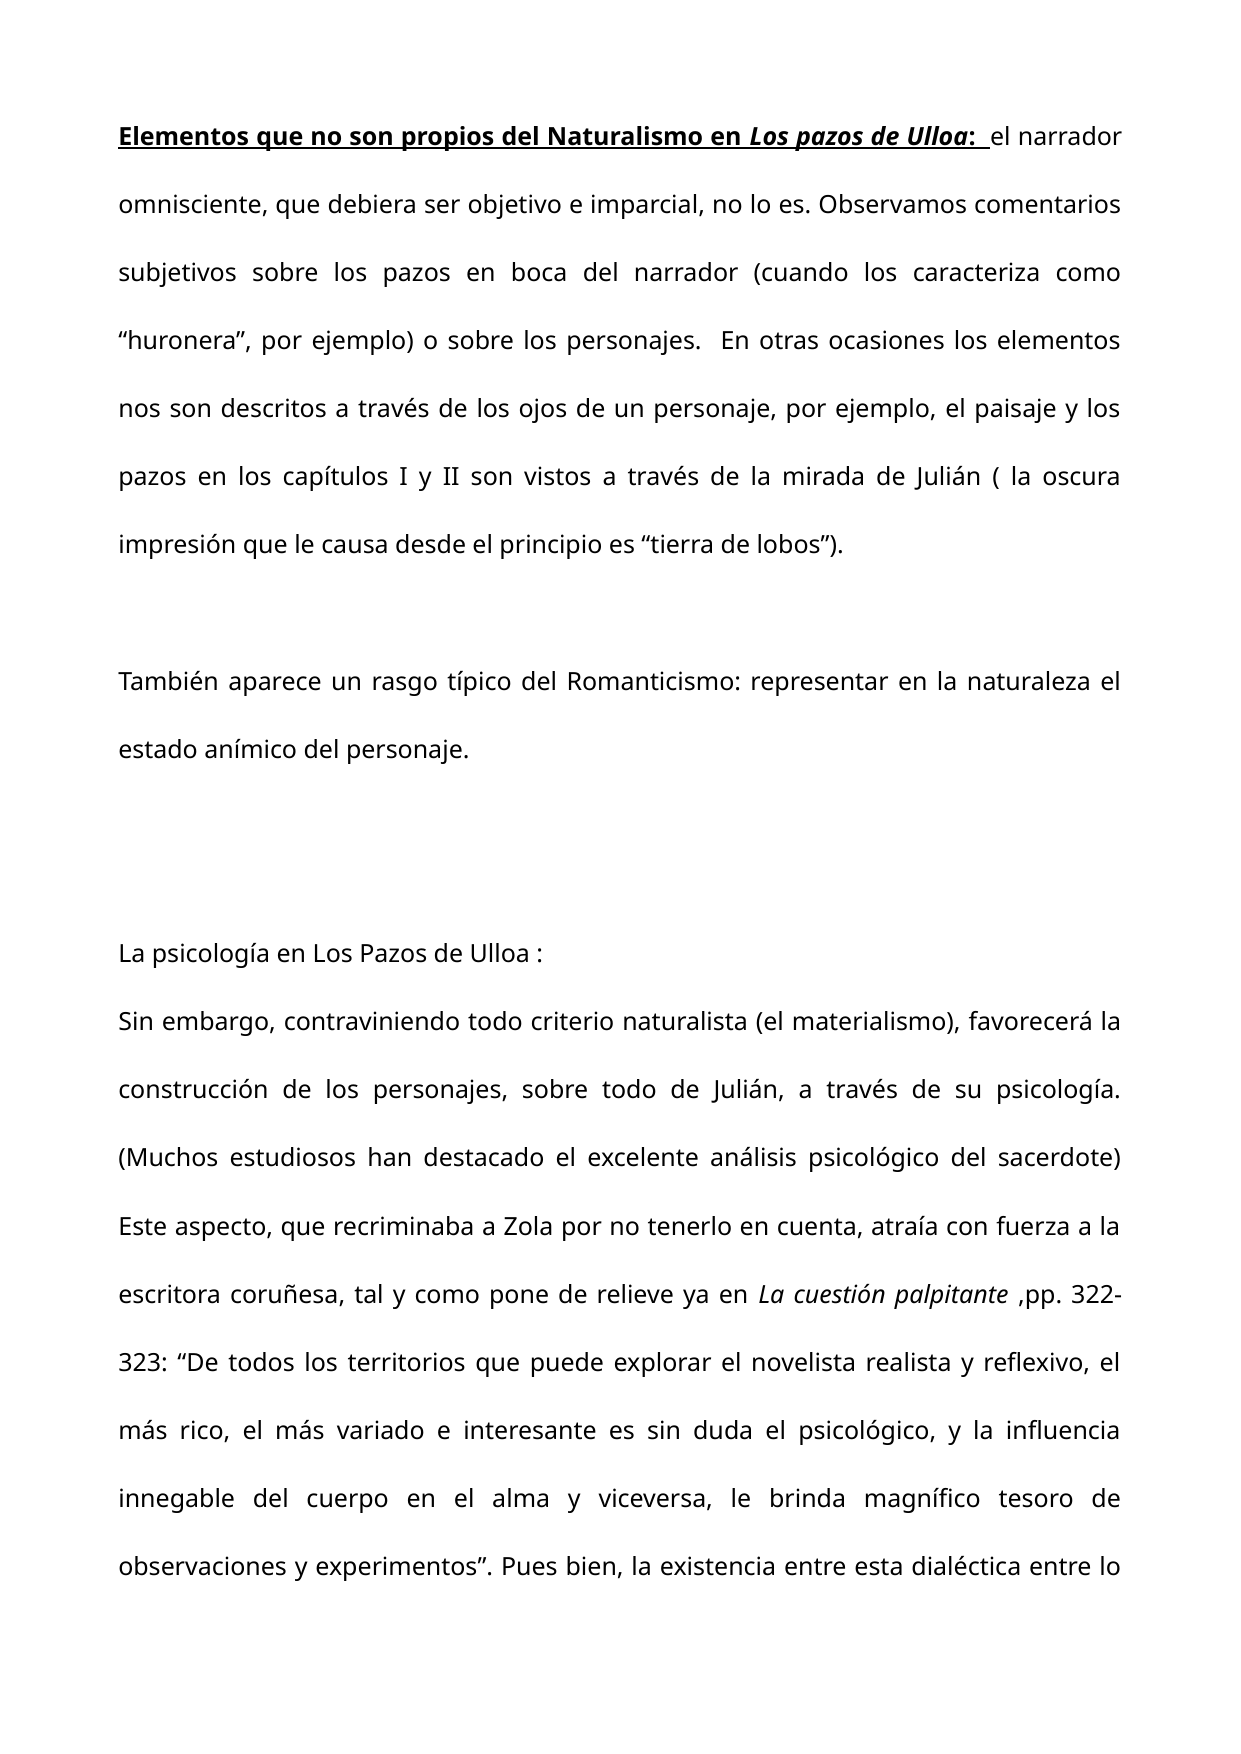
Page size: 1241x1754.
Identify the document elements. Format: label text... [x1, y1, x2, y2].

text Sin embargo, contraviniendo todo criterio naturalista (el materialismo), favorecerá la construcción de los personajes, sobre todo de Julián, a través de su psicología. (Muchos estudiosos han destacado el excelente análisis psicológico del sacerdote) Este aspecto, que recriminaba a Zola por no tenerlo en cuenta, atraía con fuerza a la escritora coruñesa, tal y como pone de relieve ya en La cuestión palpitante ,pp. 322-323: “De todos los territorios que puede explorar el novelista realista y reflexivo, el más rico, el más variado e interesante es sin duda el psicológico, y la influencia innegable del cuerpo en el alma y viceversa, le brinda magnífico tesoro de observaciones y experimentos”. Pues bien, la existencia entre esta dialéctica entre lo [118, 1004, 1122, 1583]
text Elementos que no son propios del Naturalismo en Los pazos de Ulloa: el narrador omnisciente, que debiera ser objetivo e imparcial, no lo es. Observamos comentarios subjetivos sobre los pazos en boca del narrador (cuando los caracteriza como “huronera”, por ejemplo) o sobre los personajes. En otras ocasiones los elementos nos son descritos a través de los ojos de un personaje, por ejemplo, el paisaje y los pazos en los capítulos I y II son vistos a través de la mirada de Julián ( la oscura impresión que le causa desde el principio es “tierra de lobos”). [118, 118, 1122, 561]
text La psicología en Los Pazos de Ulloa : [118, 936, 1122, 970]
text También aparece un rasgo típico del Romanticismo: representar en la naturaleza el estado anímico del personaje. [118, 663, 1122, 765]
